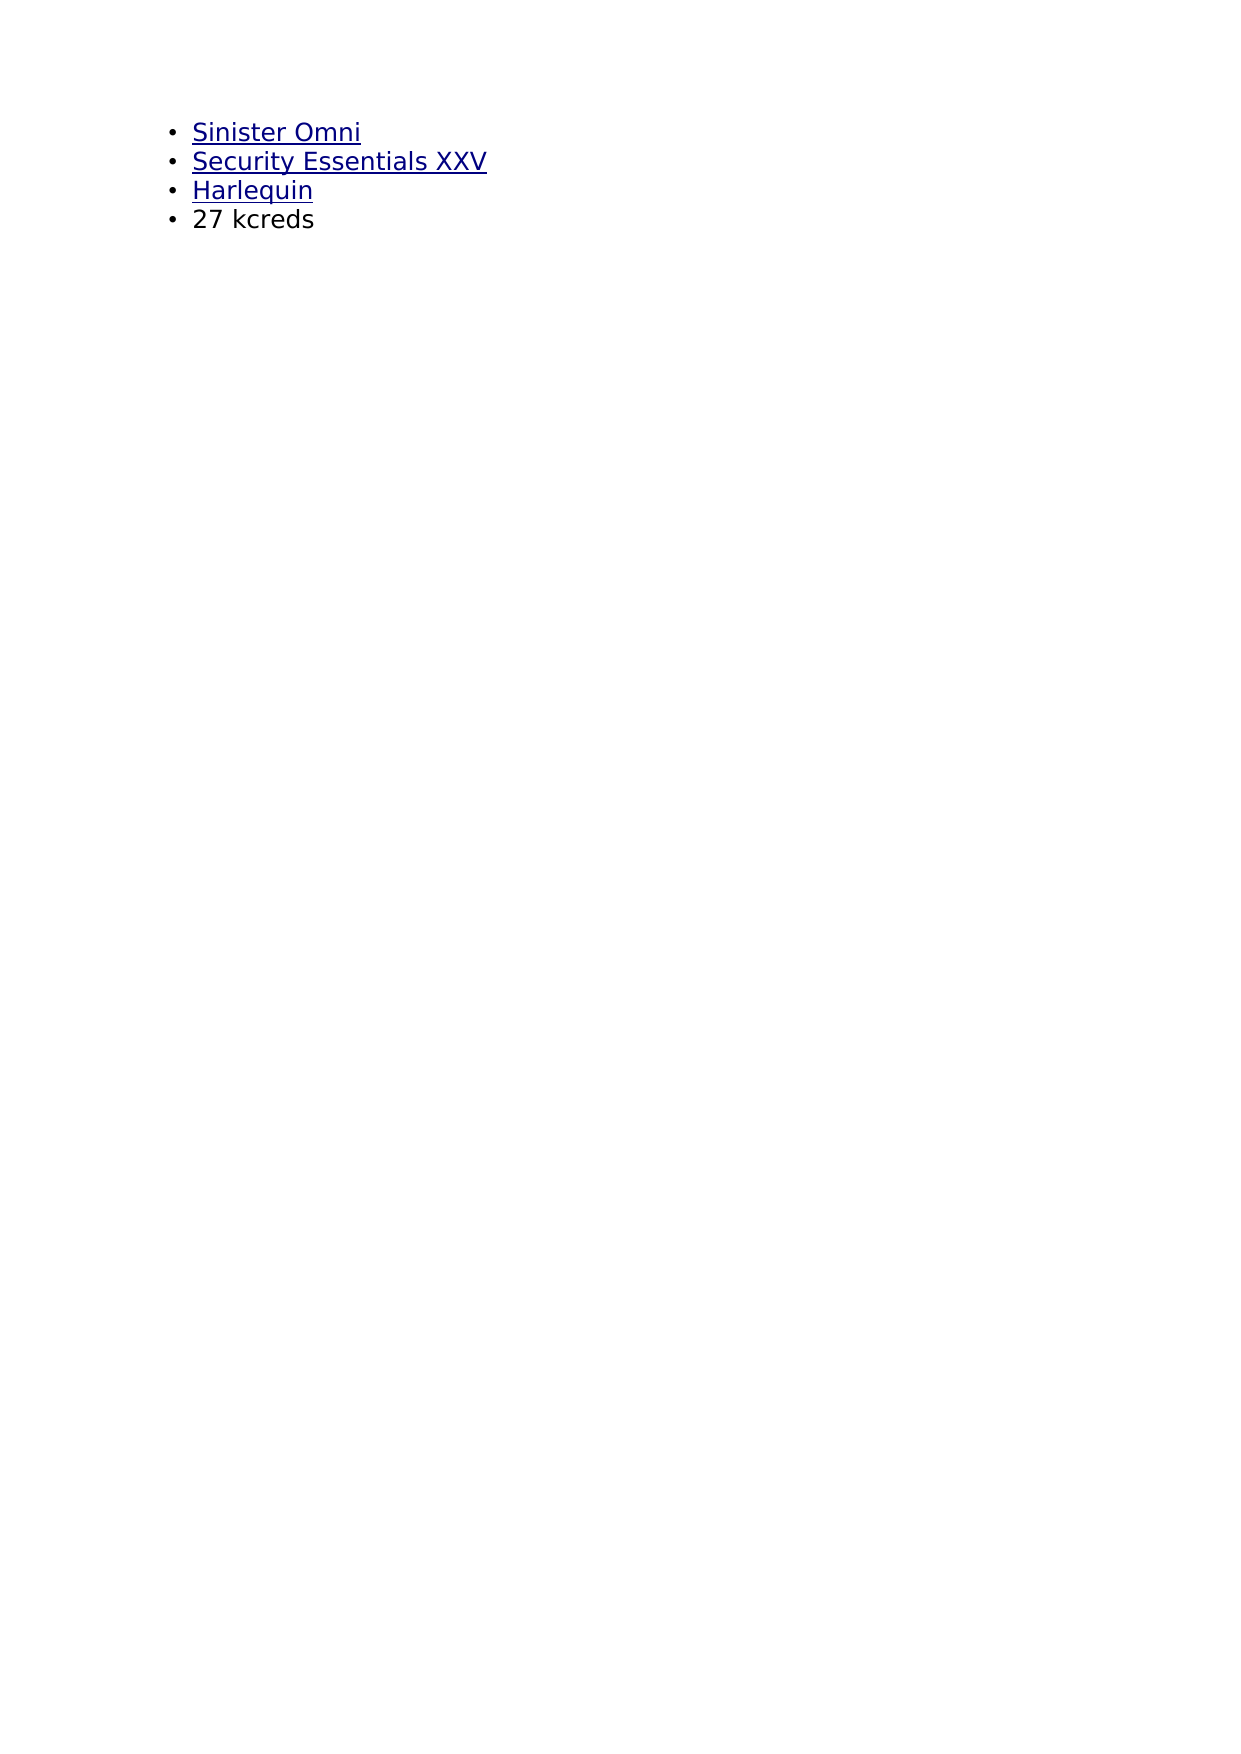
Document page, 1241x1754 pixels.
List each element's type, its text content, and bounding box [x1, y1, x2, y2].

list Harlequin [177, 176, 1122, 206]
list Security Essentials XXV [177, 147, 1122, 176]
list 27 kcreds [177, 206, 1122, 235]
list Sinister Omni [177, 118, 1122, 147]
